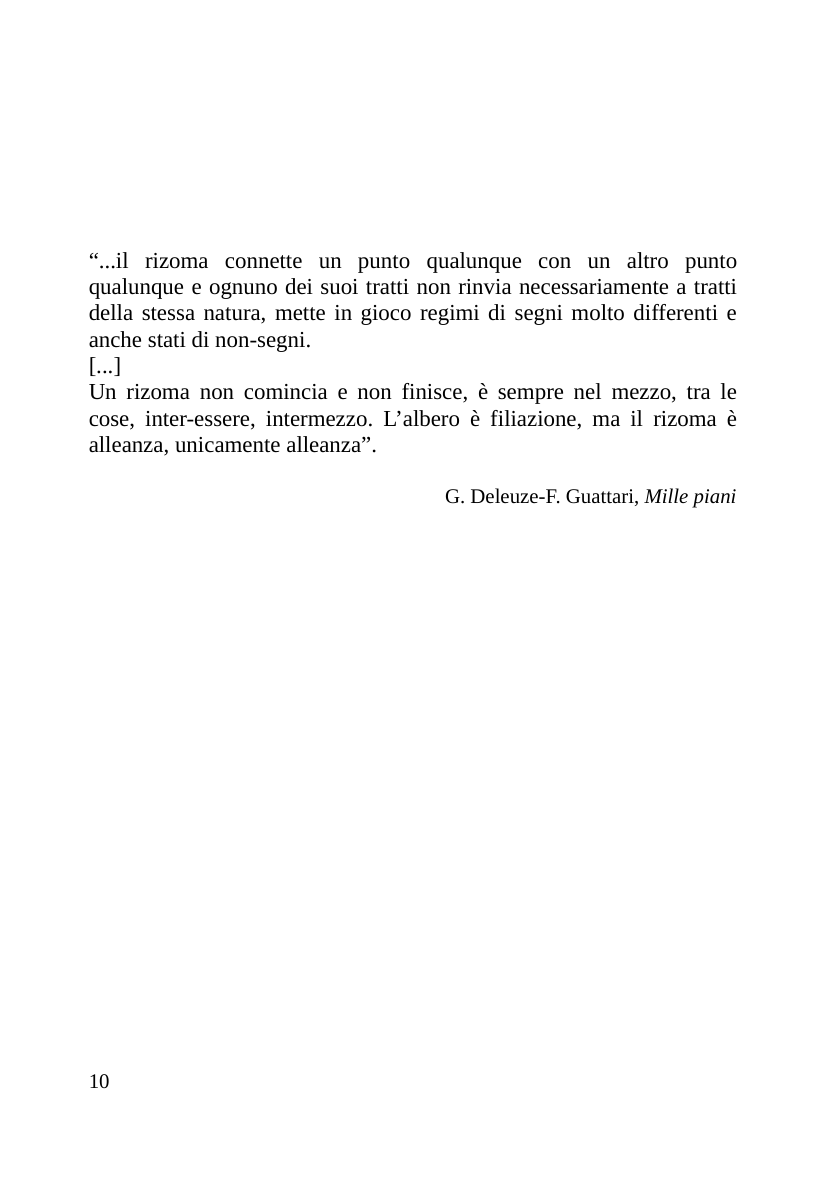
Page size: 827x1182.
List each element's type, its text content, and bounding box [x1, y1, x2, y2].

text G. Deleuze-F. Guattari, Mille piani [88, 484, 738, 508]
text Un rizoma non comincia e non finisce, è sempre nel mezzo, tra le cose, inter-essere, intermezzo. L’albero è filiazione, ma il rizoma è alleanza, unicamente alleanza”. [88, 378, 738, 457]
text [...] [88, 352, 738, 378]
text “...il rizoma connette un punto qualunque con un altro punto qualunque e ognuno dei suoi tratti non rinvia necessariamente a tratti della stessa natura, mette in gioco regimi di segni molto differenti e anche stati di non-segni. [88, 247, 738, 352]
